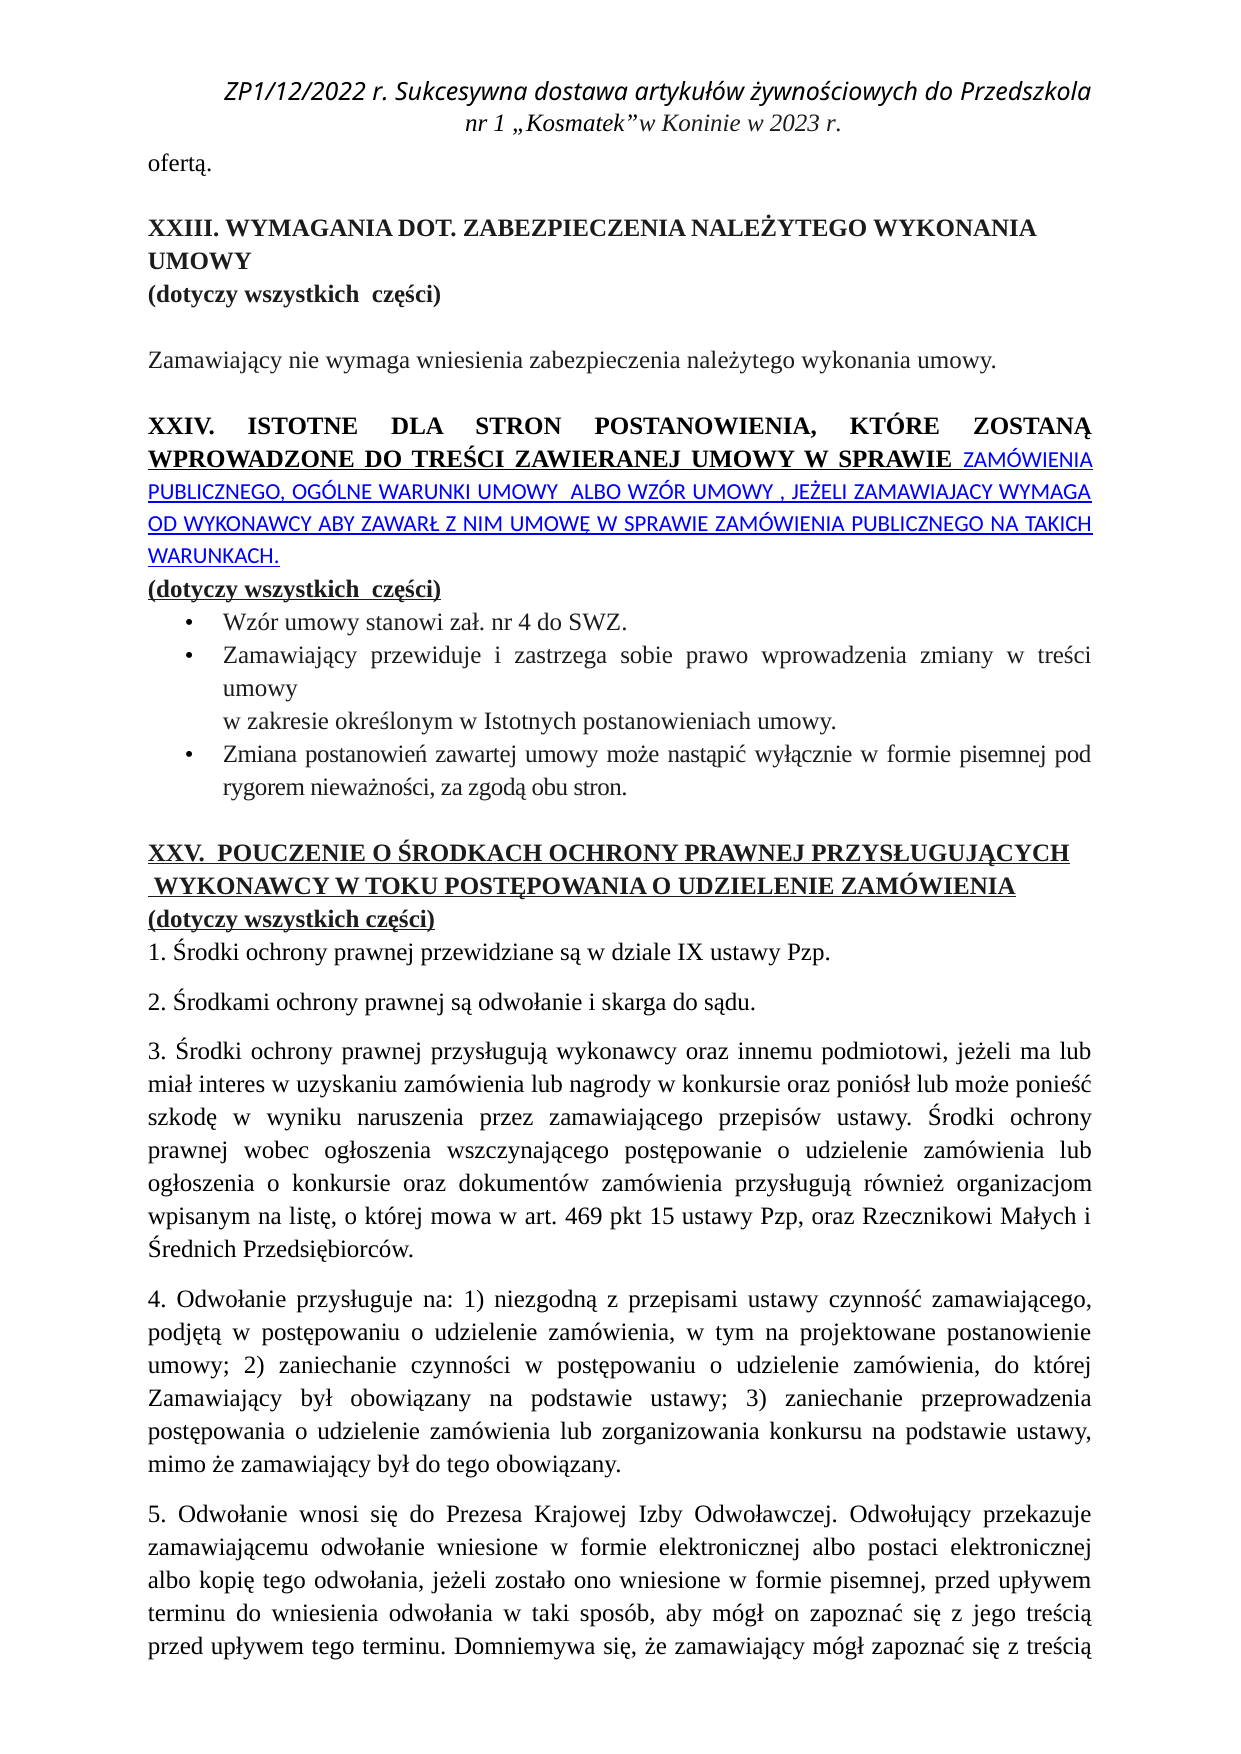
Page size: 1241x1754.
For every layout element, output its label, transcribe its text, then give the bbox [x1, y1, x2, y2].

text UMOWY [148, 246, 1093, 274]
text 5. Odwołanie wnosi się do Prezesa Krajowej Izby Odwoławczej. Odwołujący przekazuje zamawiającemu odwołanie wniesione w formie elektronicznej albo postaci elektronicznej albo kopię tego odwołania, jeżeli zostało ono wniesione w formie pisemnej, przed upływem terminu do wniesienia odwołania w taki sposób, aby mógł on zapoznać się z jego treścią przed upływem tego terminu. Domniemywa się, że zamawiający mógł zapoznać się z treścią [148, 1499, 1093, 1660]
text 2. Środkami ochrony prawnej są odwołanie i skarga do sądu. [148, 987, 1093, 1015]
text ofertą. [148, 148, 1093, 208]
text (dotyczy wszystkich części) [148, 279, 1093, 307]
list Wzór umowy stanowi zał. nr 4 do SWZ. [185, 607, 1093, 635]
text PUBLICZNEGO, OGÓLNE WARUNKI UMOWY ALBO WZÓR UMOWY , JEŻELI ZAMAWIAJACY WYMAGA OD WYKONAWCY ABY ZAWARŁ Z NIM UMOWĘ W SPRAWIE ZAMÓWIENIA PUBLICZNEGO NA TAKICH [148, 470, 1093, 533]
text Zamawiający nie wymaga wniesienia zabezpieczenia należytego wykonania umowy. [148, 345, 1093, 373]
text (dotyczy wszystkich części) [148, 574, 1093, 602]
text 1. Środki ochrony prawnej przewidziane są w dziale IX ustawy Pzp. [148, 937, 1093, 966]
text 4. Odwołanie przysługuje na: 1) niezgodną z przepisami ustawy czynność zamawiającego, podjętą w postępowaniu o udzielenie zamówienia, w tym na projektowane postanowienie umowy; 2) zaniechanie czynności w postępowaniu o udzielenie zamówienia, do której Zamawiający był obowiązany na podstawie ustawy; 3) zaniechanie przeprowadzenia postępowania o udzielenie zamówienia lub zorganizowania konkursu na podstawie ustawy, mimo że zamawiający był do tego obowiązany. [148, 1284, 1093, 1478]
text WARUNKACH. [148, 535, 1093, 569]
text XXIII. WYMAGANIA DOT. ZABEZPIECZENIA NALEŻYTEGO WYKONANIA [148, 213, 1093, 241]
text XXIV. ISTOTNE DLA STRON POSTANOWIENIA, KTÓRE ZOSTANĄ WPROWADZONE DO TREŚCI ZAWIERANEJ UMOWY W SPRAWIE ZAMÓWIENIA [148, 411, 1093, 469]
text XXV. POUCZENIE O ŚRODKACH OCHRONY PRAWNEJ PRZYSŁUGUJĄCYCH WYKONAWCY W TOKU POSTĘPOWANIA O UDZIELENIE ZAMÓWIENIA [148, 838, 1093, 899]
text 3. Środki ochrony prawnej przysługują wykonawcy oraz innemu podmiotowi, jeżeli ma lub miał interes w uzyskaniu zamówienia lub nagrody w konkursie oraz poniósł lub może ponieść szkodę w wyniku naruszenia przez zamawiającego przepisów ustawy. Środki ochrony prawnej wobec ogłoszenia wszczynającego postępowanie o udzielenie zamówienia lub ogłoszenia o konkursie oraz dokumentów zamówienia przysługują również organizacjom wpisanym na listę, o której mowa w art. 469 pkt 15 ustawy Pzp, oraz Rzecznikowi Małych i Średnich Przedsiębiorców. [148, 1036, 1093, 1263]
list Zamawiający przewiduje i zastrzega sobie prawo wprowadzenia zmiany w treści umowy w zakresie określonym w Istotnych postanowieniach umowy. [185, 640, 1093, 734]
text (dotyczy wszystkich części) [148, 904, 1093, 933]
list Zmiana postanowień zawartej umowy może nastąpić wyłącznie w formie pisemnej pod rygorem nieważności, za zgodą obu stron. [185, 739, 1093, 801]
